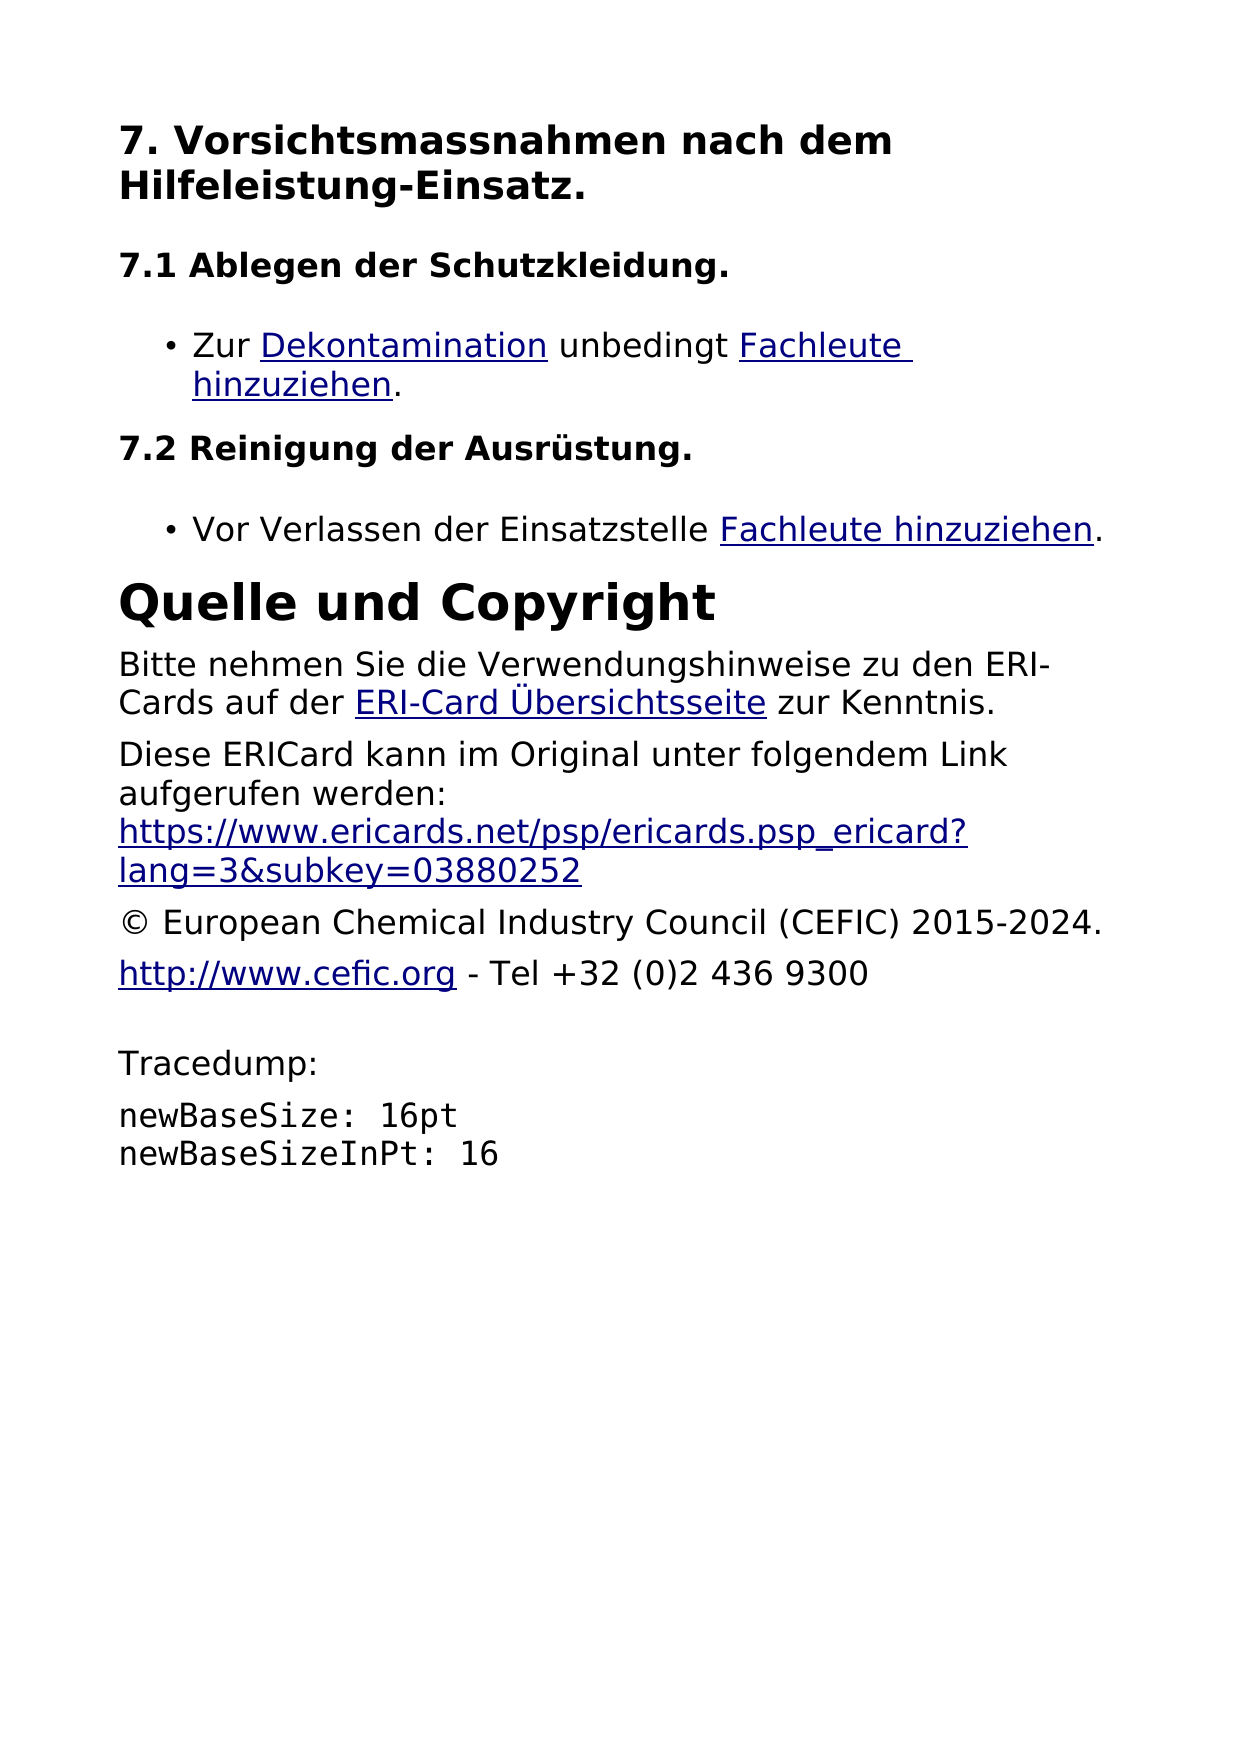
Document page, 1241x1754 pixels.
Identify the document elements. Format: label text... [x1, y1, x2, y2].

text © European Chemical Industry Council (CEFIC) 2015-2024. [118, 903, 1122, 942]
subtitle 7.2 Reinigung der Ausrüstung. [118, 429, 1122, 468]
text Tracedump: [118, 1006, 1122, 1083]
subtitle Quelle und Copyright [118, 574, 1122, 632]
subtitle 7. Vorsichtsmassnahmen nach dem Hilfeleistung-Einsatz. [118, 118, 1122, 208]
text Diese ERICard kann im Original unter folgendem Link aufgerufen werden: https://www.ericards.net/psp/ericards.psp_ericard?lang=3&subkey=03880252 [118, 735, 1122, 891]
list Vor Verlassen der Einsatzstelle Fachleute hinzuziehen. [177, 510, 1122, 549]
text newBaseSize: 16pt newBaseSizeInPt: 16 [118, 1096, 1122, 1174]
subtitle 7.1 Ablegen der Schutzkleidung. [118, 246, 1122, 285]
text http://www.cefic.org - Tel +32 (0)2 436 9300 [118, 954, 1122, 993]
list Zur Dekontamination unbedingt Fachleute hinzuziehen. [177, 327, 1122, 404]
text Bitte nehmen Sie die Verwendungshinweise zu den ERI-Cards auf der ERI-Card Übersichtsseite zur Kenntnis. [118, 645, 1122, 723]
